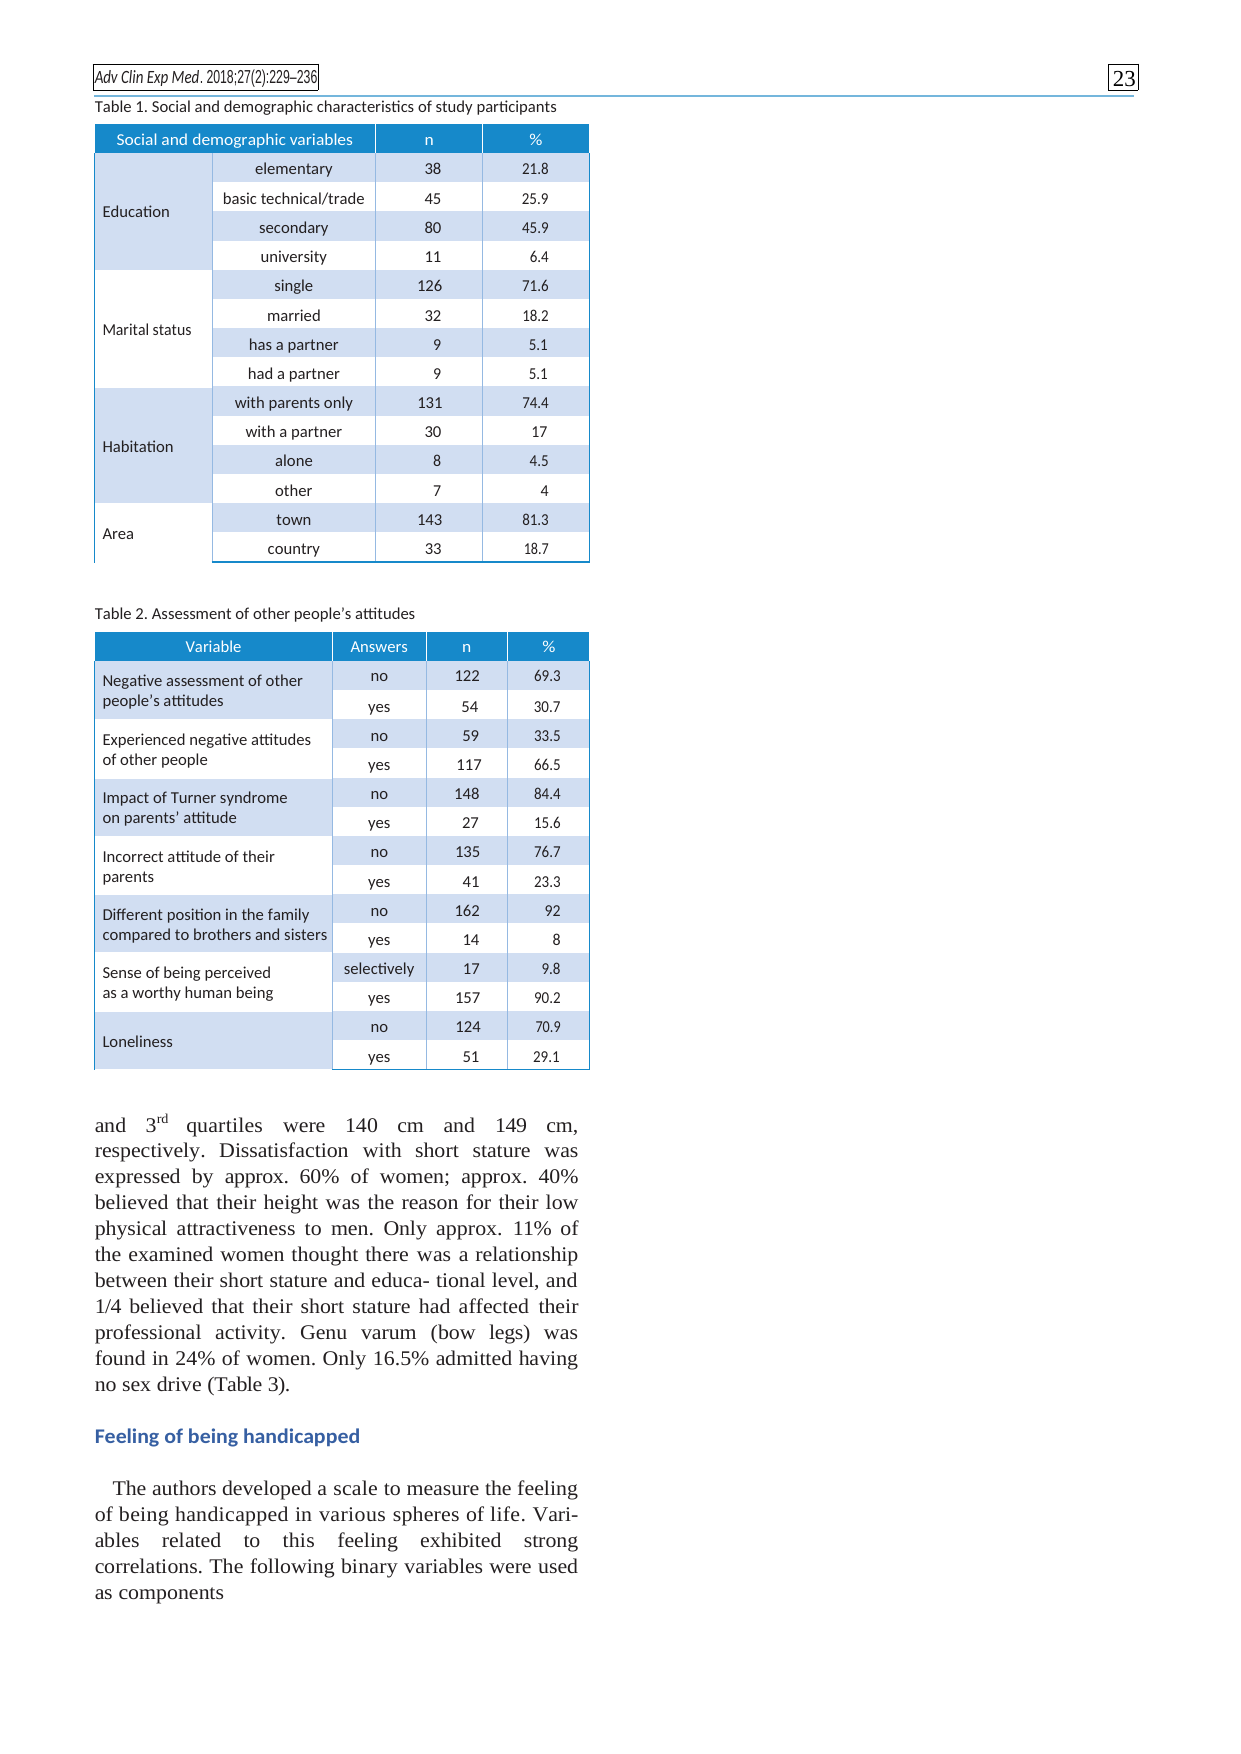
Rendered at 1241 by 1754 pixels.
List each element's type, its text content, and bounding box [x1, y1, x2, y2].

table_cell 45 [376, 182, 482, 211]
table_cell 74.4 [483, 386, 589, 416]
table_header n [427, 632, 507, 661]
table_cell Experienced negative attitudes of other people [95, 720, 332, 777]
table_cell has a partner [213, 328, 375, 357]
table_cell 7 [376, 474, 482, 503]
table_cell 17 [427, 953, 507, 982]
table_header Answers [333, 632, 426, 661]
table_cell 38 [376, 153, 482, 182]
table_cell yes [333, 923, 426, 952]
table_cell 71.6 [483, 270, 589, 299]
table_cell 15.6 [508, 807, 589, 836]
table_cell no [333, 719, 426, 748]
table_cell 9.8 [508, 953, 589, 982]
table_cell no [333, 778, 426, 807]
table_cell yes [333, 865, 426, 894]
table_cell no [333, 894, 426, 923]
text The authors developed a scale to measure the feeling of being handicapped in various spheres of life. Vari- ables related to this feeling exhibited strong correlations. The following binary variables were used as components [94, 1476, 578, 1604]
table_cell basic technical/trade [213, 182, 375, 211]
table_cell 25.9 [483, 182, 589, 211]
table_header Variable [95, 632, 332, 661]
table_cell 41 [427, 865, 507, 894]
table_cell 11 [376, 241, 482, 270]
table_cell 157 [427, 982, 507, 1011]
table_cell university [213, 241, 375, 270]
table_cell 5.1 [483, 357, 589, 386]
table_cell 51 [427, 1040, 507, 1069]
table_cell 4.5 [483, 445, 589, 474]
table_cell Negative assessment of other people’s attitudes [95, 661, 332, 719]
table_cell 124 [427, 1011, 507, 1040]
table_cell 17 [483, 416, 589, 445]
table_cell 66.5 [508, 748, 589, 777]
subtitle Feeling of being handicapped [94, 1423, 591, 1449]
table_cell 6.4 [483, 241, 589, 270]
table_cell Different position in the family compared to brothers and sisters [95, 895, 332, 952]
table_cell yes [333, 1040, 426, 1069]
table_cell yes [333, 807, 426, 836]
table_cell 33 [376, 532, 482, 561]
table_cell other [213, 474, 375, 503]
table_cell 33.5 [508, 719, 589, 748]
table_cell Impact of Turner syndrome on parents’ attitude [95, 779, 332, 836]
table_header Social and demographic variables [95, 124, 375, 153]
table_cell secondary [213, 211, 375, 241]
table_cell with a partner [213, 416, 375, 445]
table_cell 54 [427, 690, 507, 719]
table_cell 126 [376, 270, 482, 299]
table_cell 92 [508, 894, 589, 923]
table_cell 9 [376, 357, 482, 386]
table_cell single [213, 270, 375, 299]
table_cell 8 [376, 445, 482, 474]
text Table 2. Assessment of other people’s attitudes [94, 603, 591, 624]
table_cell 143 [376, 503, 482, 532]
table_cell 81.3 [483, 503, 589, 532]
table_cell no [333, 836, 426, 865]
table_cell country [213, 532, 375, 561]
table_cell 8 [508, 923, 589, 952]
table_cell Incorrect attitude of their parents [95, 837, 332, 894]
table_cell Education [95, 153, 212, 270]
table_cell 59 [427, 719, 507, 748]
table_cell 5.1 [483, 328, 589, 357]
table_cell Habitation [95, 388, 212, 503]
table_cell 122 [427, 661, 507, 690]
table_cell 69.3 [508, 661, 589, 690]
table_cell yes [333, 982, 426, 1011]
table_cell 84.4 [508, 778, 589, 807]
table_cell 21.8 [483, 153, 589, 182]
table_cell no [333, 1011, 426, 1040]
table_cell 4 [483, 474, 589, 503]
table_cell 29.1 [508, 1040, 589, 1069]
table_cell 32 [376, 299, 482, 328]
table_cell selectively [333, 953, 426, 982]
table_cell Marital status [95, 271, 212, 386]
table_cell yes [333, 690, 426, 719]
table_cell 90.2 [508, 982, 589, 1011]
table_cell Loneliness [95, 1012, 332, 1069]
table_cell 30 [376, 416, 482, 445]
table_cell married [213, 299, 375, 328]
table_cell had a partner [213, 357, 375, 386]
table_header % [508, 632, 589, 661]
table_cell with parents only [213, 386, 375, 416]
table_cell 27 [427, 807, 507, 836]
table_cell 76.7 [508, 836, 589, 865]
table_cell alone [213, 445, 375, 474]
table_cell Area [95, 504, 212, 561]
table_cell 148 [427, 778, 507, 807]
table_cell Sense of being perceived as a worthy human being [95, 954, 332, 1011]
table_cell 162 [427, 894, 507, 923]
table_cell 14 [427, 923, 507, 952]
table_cell yes [333, 748, 426, 777]
table_cell town [213, 503, 375, 532]
table_cell 45.9 [483, 211, 589, 241]
table_cell 80 [376, 211, 482, 241]
table_cell 9 [376, 328, 482, 357]
table_cell 117 [427, 748, 507, 777]
table_cell no [333, 661, 426, 690]
text and 3rd quartiles were 140 cm and 149 cm, respectively. Dissatisfaction with short stature was expressed by approx. 60% of women; approx. 40% believed that their height was the reason for their low physical attractiveness to men. Only approx. 11% of the examined women thought there was a relationship between their short stature and educa- tional level, and 1/4 believed that their short stature had affected their professional activity. Genu varum (bow legs) was found in 24% of women. Only 16.5% admitted having no sex drive (Table 3). [94, 1111, 578, 1396]
table_cell 18.7 [483, 532, 589, 561]
text Table 1. Social and demographic characteristics of study participants [94, 96, 591, 116]
table_cell 18.2 [483, 299, 589, 328]
table_cell 131 [376, 386, 482, 416]
table_cell 70.9 [508, 1011, 589, 1040]
table_cell 135 [427, 836, 507, 865]
table_cell 23.3 [508, 865, 589, 894]
table_cell 30.7 [508, 690, 589, 719]
table_header % [483, 124, 589, 153]
table_cell elementary [213, 153, 375, 182]
table_header n [376, 124, 482, 153]
